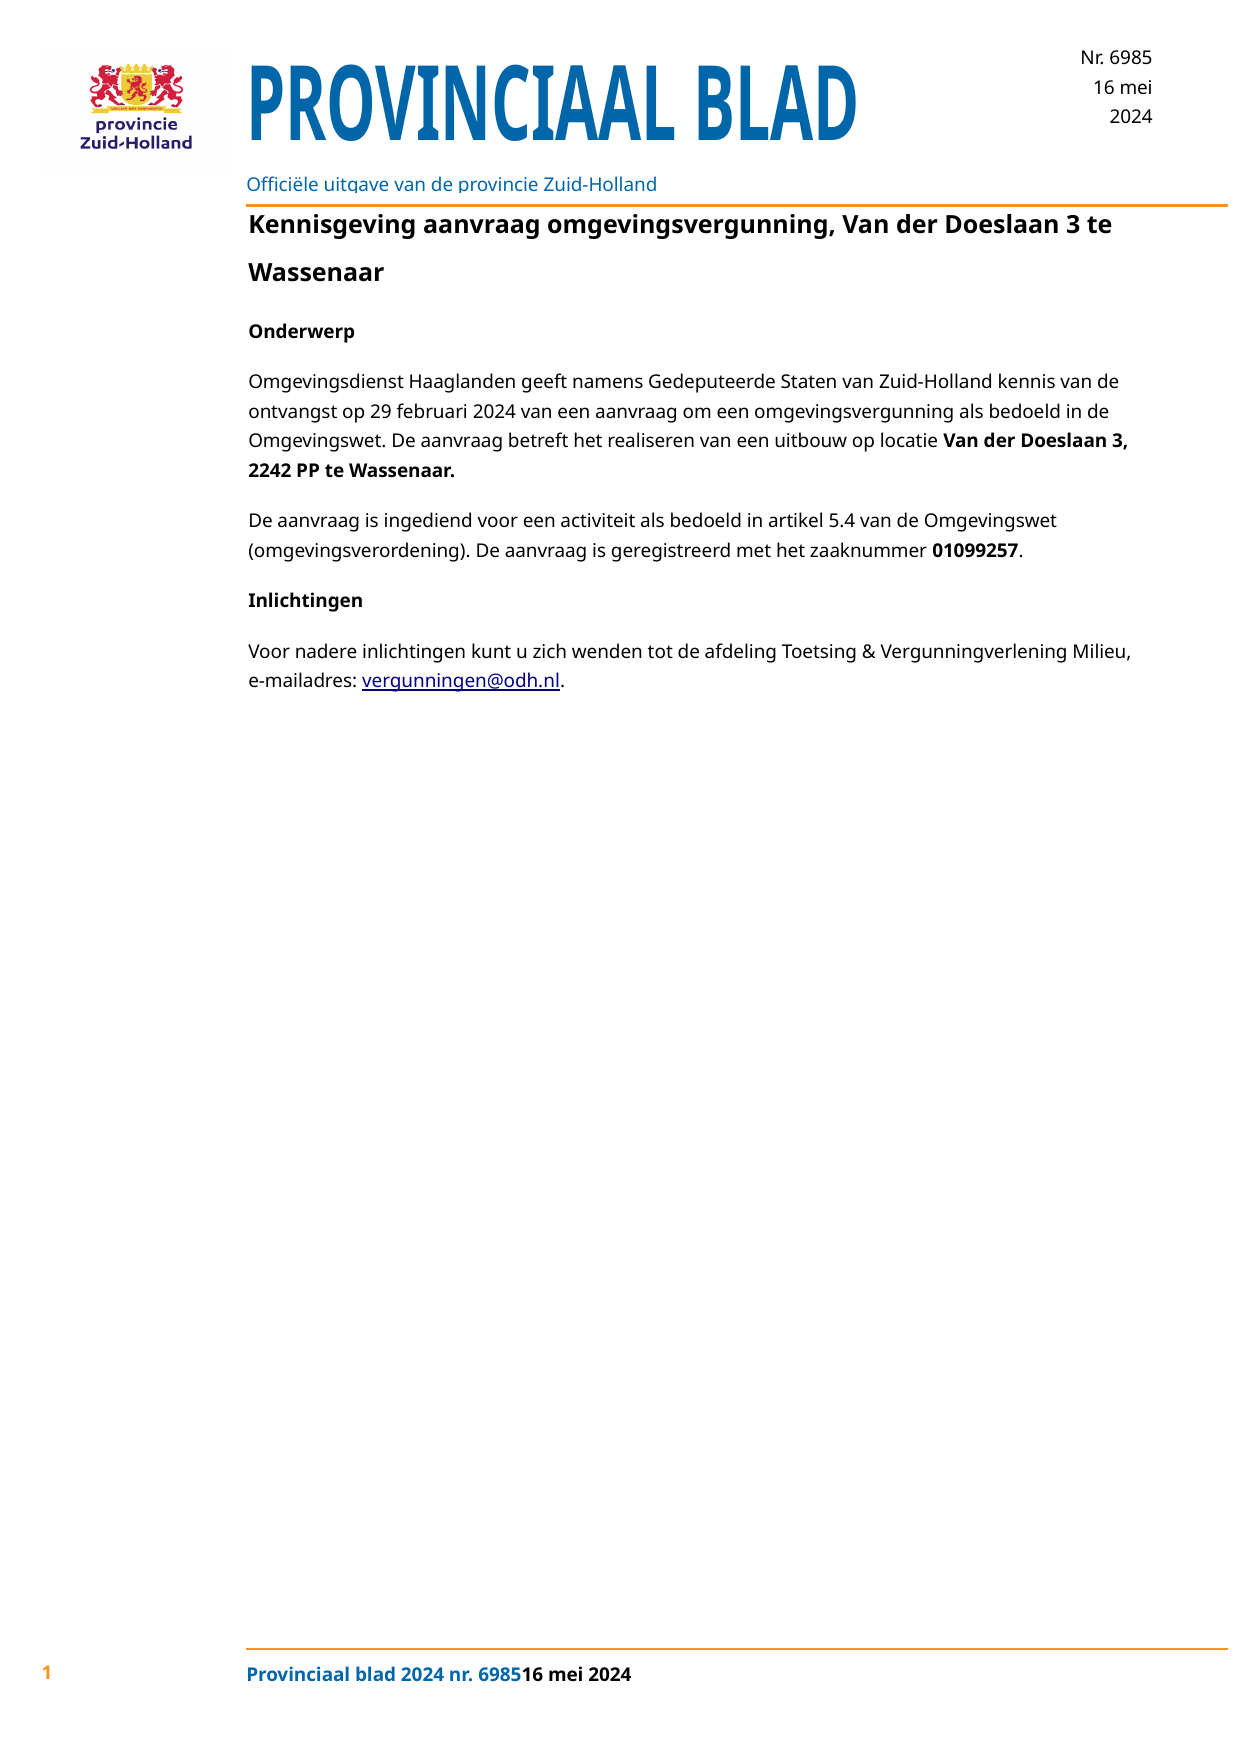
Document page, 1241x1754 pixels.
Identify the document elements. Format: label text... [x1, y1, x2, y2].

text Inlichtingen [248, 587, 1152, 613]
text De aanvraag is ingediend voor een activiteit als bedoeld in artikel 5.4 van de Omgevingswet (omgevingsverordening). De aanvraag is geregistreerd met het zaaknummer 01099257. [248, 507, 1152, 563]
text Omgevingsdienst Haaglanden geeft namens Gedeputeerde Staten van Zuid-Holland kennis van de ontvangst op 29 februari 2024 van een aanvraag om een omgevingsvergunning als bedoeld in de Omgevingswet. De aanvraag betreft het realiseren van een uitbouw op locatie Van der Doeslaan 3, 2242 PP te Wassenaar. [248, 368, 1152, 483]
text Onderwerp [248, 318, 1152, 344]
picture [41, 47, 231, 172]
text Kennisgeving aanvraag omgevingsvergunning, Van der Doeslaan 3 te Wassenaar [248, 207, 1152, 288]
text Voor nadere inlichtingen kunt u zich wenden tot de afdeling Toetsing & Vergunningverlening Milieu, e-mailadres: vergunningen@odh.nl. [248, 638, 1152, 693]
